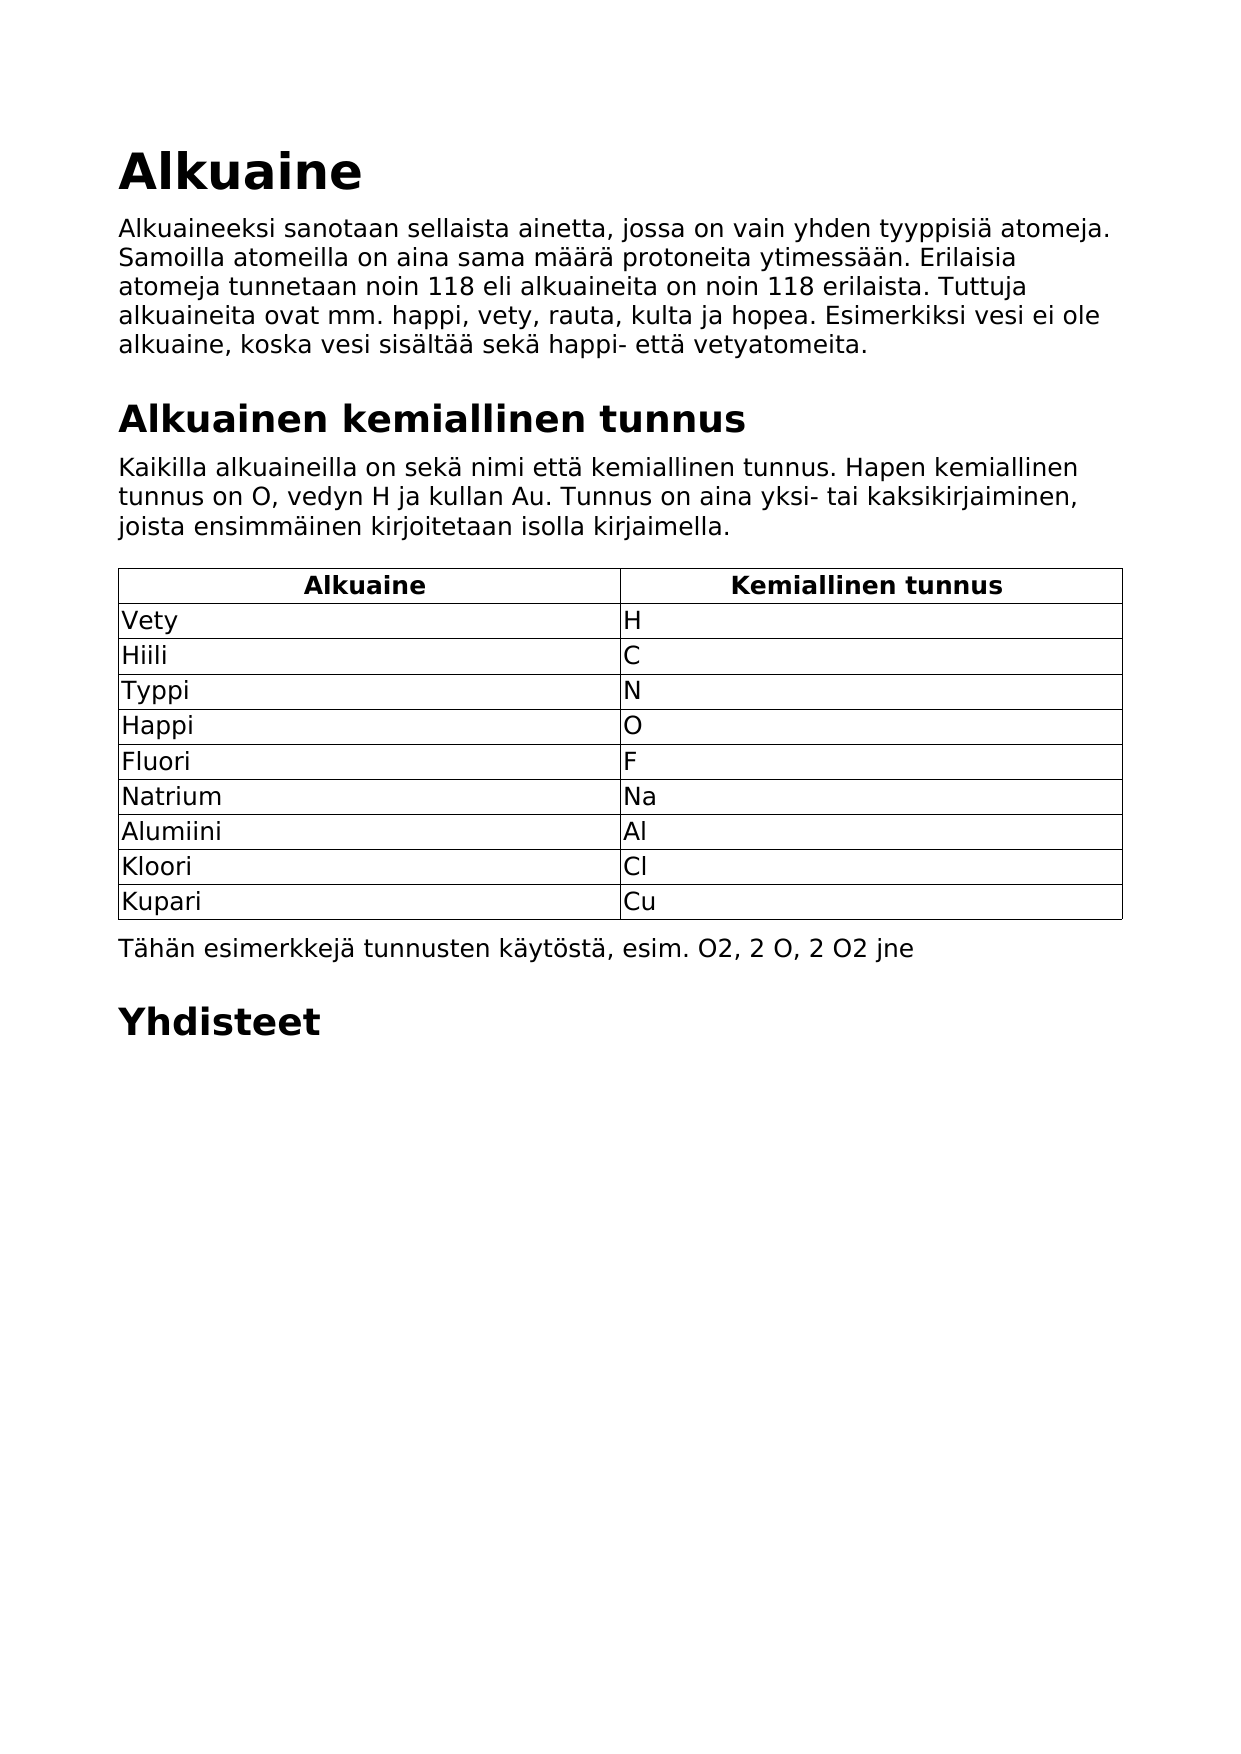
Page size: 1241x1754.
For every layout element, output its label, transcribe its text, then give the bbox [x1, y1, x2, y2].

text Alkuaineeksi sanotaan sellaista ainetta, jossa on vain yhden tyyppisiä atomeja. Samoilla atomeilla on aina sama määrä protoneita ytimessään. Erilaisia atomeja tunnetaan noin 118 eli alkuaineita on noin 118 erilaista. Tuttuja alkuaineita ovat mm. happi, vety, rauta, kulta ja hopea. Esimerkiksi vesi ei ole alkuaine, koska vesi sisältää sekä happi- että vetyatomeita. [118, 214, 1122, 360]
table_cell Cu [621, 885, 1122, 919]
table_cell Al [621, 815, 1122, 849]
table_cell C [621, 639, 1122, 673]
table_header Alkuaine [119, 569, 620, 603]
table_cell Hiili [119, 639, 620, 673]
table_cell Fluori [119, 745, 620, 779]
table_cell Vety [119, 604, 620, 638]
table_cell O [621, 710, 1122, 744]
table_cell Natrium [119, 780, 620, 814]
subtitle Alkuaine [118, 143, 1122, 201]
table_cell Cl [621, 850, 1122, 884]
table_cell Alumiini [119, 815, 620, 849]
table_cell Typpi [119, 675, 620, 708]
table_cell Kupari [119, 885, 620, 919]
table_cell Kloori [119, 850, 620, 884]
table_header Kemiallinen tunnus [621, 569, 1122, 603]
table_cell Happi [119, 710, 620, 744]
table_cell Na [621, 780, 1122, 814]
table_cell F [621, 745, 1122, 779]
subtitle Alkuainen kemiallinen tunnus [118, 397, 1122, 441]
text Tähän esimerkkejä tunnusten käytöstä, esim. O2, 2 O, 2 O2 jne [118, 934, 1122, 963]
text Kaikilla alkuaineilla on sekä nimi että kemiallinen tunnus. Hapen kemiallinen tunnus on O, vedyn H ja kullan Au. Tunnus on aina yksi- tai kaksikirjaiminen, joista ensimmäinen kirjoitetaan isolla kirjaimella. [118, 453, 1122, 541]
table_cell N [621, 675, 1122, 708]
table_cell H [621, 604, 1122, 638]
subtitle Yhdisteet [118, 1001, 1122, 1044]
